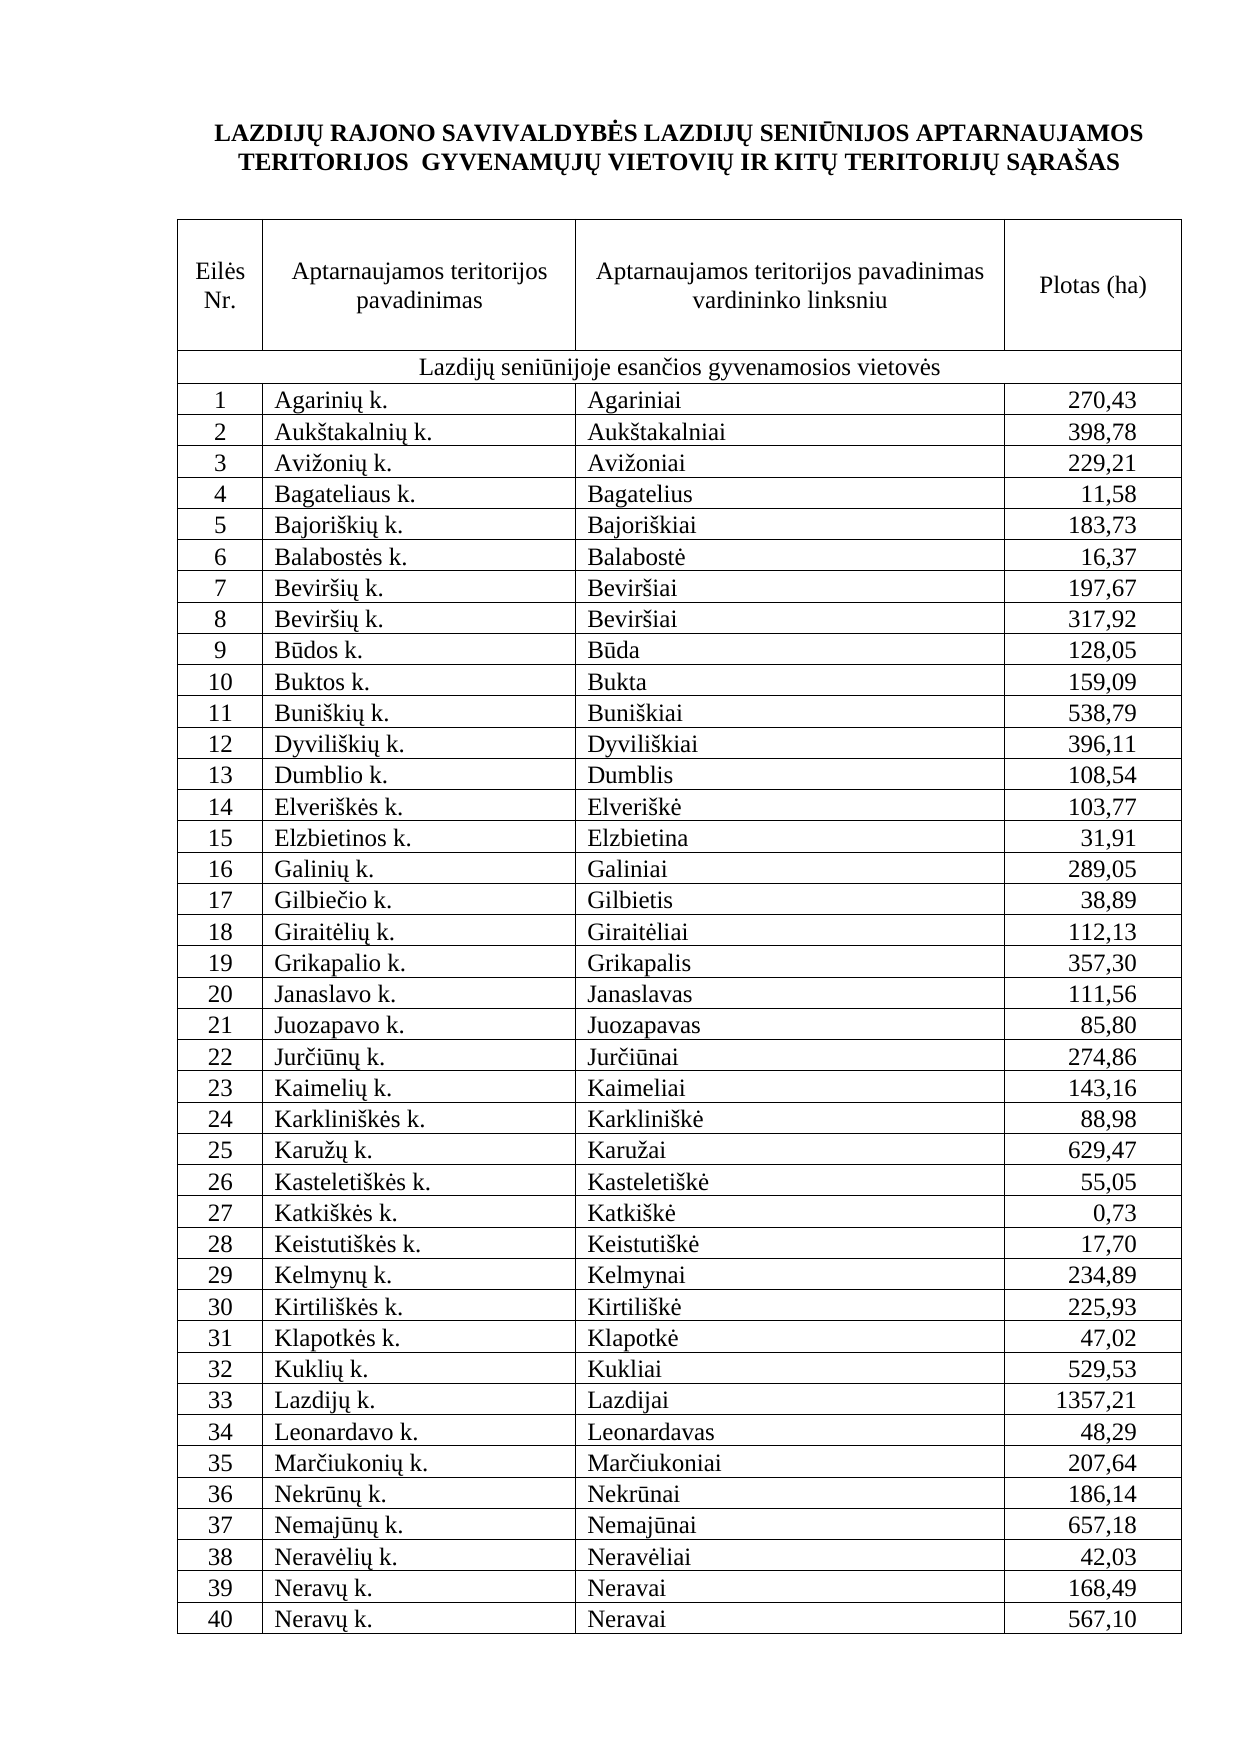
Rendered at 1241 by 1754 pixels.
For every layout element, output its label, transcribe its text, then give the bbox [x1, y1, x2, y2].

table_cell 357,30 [1005, 946, 1181, 977]
table_cell 47,02 [1005, 1321, 1181, 1352]
table_cell Beviršių k. [263, 603, 575, 633]
table_cell 27 [178, 1196, 262, 1227]
table_cell 7 [178, 571, 262, 602]
table_cell Lazdijų k. [263, 1384, 575, 1414]
table_cell 85,80 [1005, 1009, 1181, 1039]
table_cell Lazdijų seniūnijoje esančios gyvenamosios vietovės [178, 351, 1181, 383]
table_cell 21 [178, 1009, 262, 1039]
table_cell 112,13 [1005, 915, 1181, 945]
table_cell 20 [178, 978, 262, 1008]
table_cell 5 [178, 509, 262, 539]
table_cell 38,89 [1005, 884, 1181, 914]
table_cell Leonardavo k. [263, 1415, 575, 1445]
table_header Eilės Nr. [178, 220, 262, 350]
table_cell 40 [178, 1603, 262, 1633]
table_cell Lazdijai [576, 1384, 1004, 1414]
table_cell 10 [178, 665, 262, 695]
table_cell 2 [178, 415, 262, 445]
table_cell Buktos k. [263, 665, 575, 695]
table_cell 538,79 [1005, 696, 1181, 727]
table_cell Kukliai [576, 1353, 1004, 1383]
table_cell 143,16 [1005, 1071, 1181, 1102]
table_cell 111,56 [1005, 978, 1181, 1008]
table_cell Elzbietina [576, 821, 1004, 852]
table_cell Giraitėlių k. [263, 915, 575, 945]
table_cell 108,54 [1005, 759, 1181, 789]
table_cell 35 [178, 1446, 262, 1477]
table_cell 103,77 [1005, 790, 1181, 820]
table_cell 23 [178, 1071, 262, 1102]
table_cell Beviršiai [576, 603, 1004, 633]
table_cell 1357,21 [1005, 1384, 1181, 1414]
table_cell 55,05 [1005, 1165, 1181, 1195]
table_cell 229,21 [1005, 446, 1181, 477]
table_cell Jurčiūnų k. [263, 1040, 575, 1070]
table_cell 197,67 [1005, 571, 1181, 602]
table_cell Karkliniškė [576, 1103, 1004, 1133]
table_cell Janaslavo k. [263, 978, 575, 1008]
table_cell Balabostė [576, 540, 1004, 570]
table_cell 28 [178, 1228, 262, 1258]
table_cell 37 [178, 1509, 262, 1539]
table_cell Bagatelius [576, 478, 1004, 508]
table_cell Aukštakalnių k. [263, 415, 575, 445]
table_cell 225,93 [1005, 1290, 1181, 1320]
table_cell 15 [178, 821, 262, 852]
table_cell Karkliniškės k. [263, 1103, 575, 1133]
table_cell Bajoriškių k. [263, 509, 575, 539]
table_cell 19 [178, 946, 262, 977]
table_cell 186,14 [1005, 1478, 1181, 1508]
table_cell 14 [178, 790, 262, 820]
table_cell Elveriškė [576, 790, 1004, 820]
table_cell Juozapavo k. [263, 1009, 575, 1039]
table_cell 11,58 [1005, 478, 1181, 508]
table_cell 8 [178, 603, 262, 633]
table_cell Karužai [576, 1134, 1004, 1164]
table_cell Giraitėliai [576, 915, 1004, 945]
table_cell 88,98 [1005, 1103, 1181, 1133]
table_cell Kaimelių k. [263, 1071, 575, 1102]
table_cell 0,73 [1005, 1196, 1181, 1227]
table_cell Keistutiškės k. [263, 1228, 575, 1258]
table_cell Nemajūnai [576, 1509, 1004, 1539]
table_cell 6 [178, 540, 262, 570]
table_cell Dyviliškių k. [263, 728, 575, 758]
table_cell Dyviliškiai [576, 728, 1004, 758]
table_cell 3 [178, 446, 262, 477]
table_cell Dumblio k. [263, 759, 575, 789]
table_cell 274,86 [1005, 1040, 1181, 1070]
table_cell Klapotkė [576, 1321, 1004, 1352]
table_cell Kirtiliškė [576, 1290, 1004, 1320]
table_cell Beviršiai [576, 571, 1004, 602]
table_cell Kirtiliškės k. [263, 1290, 575, 1320]
table_cell Nekrūnų k. [263, 1478, 575, 1508]
table_cell 207,64 [1005, 1446, 1181, 1477]
table_cell Kelmynų k. [263, 1259, 575, 1289]
table_cell 183,73 [1005, 509, 1181, 539]
table_cell Agarinių k. [263, 384, 575, 414]
table_cell 32 [178, 1353, 262, 1383]
table_cell Bajoriškiai [576, 509, 1004, 539]
table_cell 396,11 [1005, 728, 1181, 758]
table_cell Gilbietis [576, 884, 1004, 914]
table_cell Neravėliai [576, 1540, 1004, 1570]
table_cell 270,43 [1005, 384, 1181, 414]
table_cell Neravų k. [263, 1603, 575, 1633]
table_cell 17 [178, 884, 262, 914]
table_header Aptarnaujamos teritorijos pavadinimas [263, 220, 575, 350]
table_cell Būda [576, 634, 1004, 664]
table_cell Balabostės k. [263, 540, 575, 570]
table_cell 657,18 [1005, 1509, 1181, 1539]
table_cell Kelmynai [576, 1259, 1004, 1289]
table_cell 567,10 [1005, 1603, 1181, 1633]
table_cell Elveriškės k. [263, 790, 575, 820]
table_cell 18 [178, 915, 262, 945]
table_cell Kasteletiškė [576, 1165, 1004, 1195]
table_cell 234,89 [1005, 1259, 1181, 1289]
table_cell Grikapalis [576, 946, 1004, 977]
table_cell 12 [178, 728, 262, 758]
table_cell Juozapavas [576, 1009, 1004, 1039]
table_cell 29 [178, 1259, 262, 1289]
table_cell Karužų k. [263, 1134, 575, 1164]
table_cell 289,05 [1005, 853, 1181, 883]
table_cell Marčiukonių k. [263, 1446, 575, 1477]
table_cell Keistutiškė [576, 1228, 1004, 1258]
table_cell Leonardavas [576, 1415, 1004, 1445]
table_cell 4 [178, 478, 262, 508]
table_cell Avižoniai [576, 446, 1004, 477]
table_cell Klapotkės k. [263, 1321, 575, 1352]
table_cell 34 [178, 1415, 262, 1445]
table_cell 168,49 [1005, 1571, 1181, 1602]
table_cell Neravai [576, 1571, 1004, 1602]
table_cell Marčiukoniai [576, 1446, 1004, 1477]
table_cell Dumblis [576, 759, 1004, 789]
table_cell Buniškiai [576, 696, 1004, 727]
table_cell Aukštakalniai [576, 415, 1004, 445]
table_cell 11 [178, 696, 262, 727]
text LAZDIJŲ RAJONO SAVIVALDYBĖS LAZDIJŲ SENIŪNIJOS APTARNAUJAMOS TERITORIJOS GYVENAMŲJŲ VIETOVIŲ IR KITŲ TERITORIJŲ SĄRAŠAS [177, 118, 1181, 176]
table_cell Buniškių k. [263, 696, 575, 727]
table_cell 16 [178, 853, 262, 883]
table_cell 16,37 [1005, 540, 1181, 570]
table_cell 398,78 [1005, 415, 1181, 445]
table_cell 128,05 [1005, 634, 1181, 664]
table_cell 30 [178, 1290, 262, 1320]
table_cell Agariniai [576, 384, 1004, 414]
table_cell Nekrūnai [576, 1478, 1004, 1508]
table_cell Elzbietinos k. [263, 821, 575, 852]
table_cell 42,03 [1005, 1540, 1181, 1570]
table_cell Janaslavas [576, 978, 1004, 1008]
table_cell Avižonių k. [263, 446, 575, 477]
table_cell Gilbiečio k. [263, 884, 575, 914]
table_cell 48,29 [1005, 1415, 1181, 1445]
table_cell 159,09 [1005, 665, 1181, 695]
table_cell 13 [178, 759, 262, 789]
table_cell Neravai [576, 1603, 1004, 1633]
table_cell Grikapalio k. [263, 946, 575, 977]
table_cell Katkiškė [576, 1196, 1004, 1227]
table_cell Bukta [576, 665, 1004, 695]
table_cell 24 [178, 1103, 262, 1133]
table_cell 17,70 [1005, 1228, 1181, 1258]
table_cell Galiniai [576, 853, 1004, 883]
table_cell 629,47 [1005, 1134, 1181, 1164]
table_cell 26 [178, 1165, 262, 1195]
table_cell Kaimeliai [576, 1071, 1004, 1102]
table_cell Jurčiūnai [576, 1040, 1004, 1070]
table_cell Nemajūnų k. [263, 1509, 575, 1539]
table_cell 33 [178, 1384, 262, 1414]
table_cell Neravėlių k. [263, 1540, 575, 1570]
table_cell 22 [178, 1040, 262, 1070]
table_cell 25 [178, 1134, 262, 1164]
table_cell 39 [178, 1571, 262, 1602]
table_cell Neravų k. [263, 1571, 575, 1602]
table_cell Kasteletiškės k. [263, 1165, 575, 1195]
table_cell Bagateliaus k. [263, 478, 575, 508]
table_cell 38 [178, 1540, 262, 1570]
table_cell 36 [178, 1478, 262, 1508]
table_cell 317,92 [1005, 603, 1181, 633]
table_cell 9 [178, 634, 262, 664]
table_header Aptarnaujamos teritorijos pavadinimas vardininko linksniu [576, 220, 1004, 350]
table_header Plotas (ha) [1005, 220, 1181, 350]
table_cell 529,53 [1005, 1353, 1181, 1383]
table_cell 1 [178, 384, 262, 414]
table_cell Beviršių k. [263, 571, 575, 602]
table_cell Katkiškės k. [263, 1196, 575, 1227]
table_cell 31,91 [1005, 821, 1181, 852]
table_cell Kuklių k. [263, 1353, 575, 1383]
table_cell Galinių k. [263, 853, 575, 883]
table_cell 31 [178, 1321, 262, 1352]
table_cell Būdos k. [263, 634, 575, 664]
